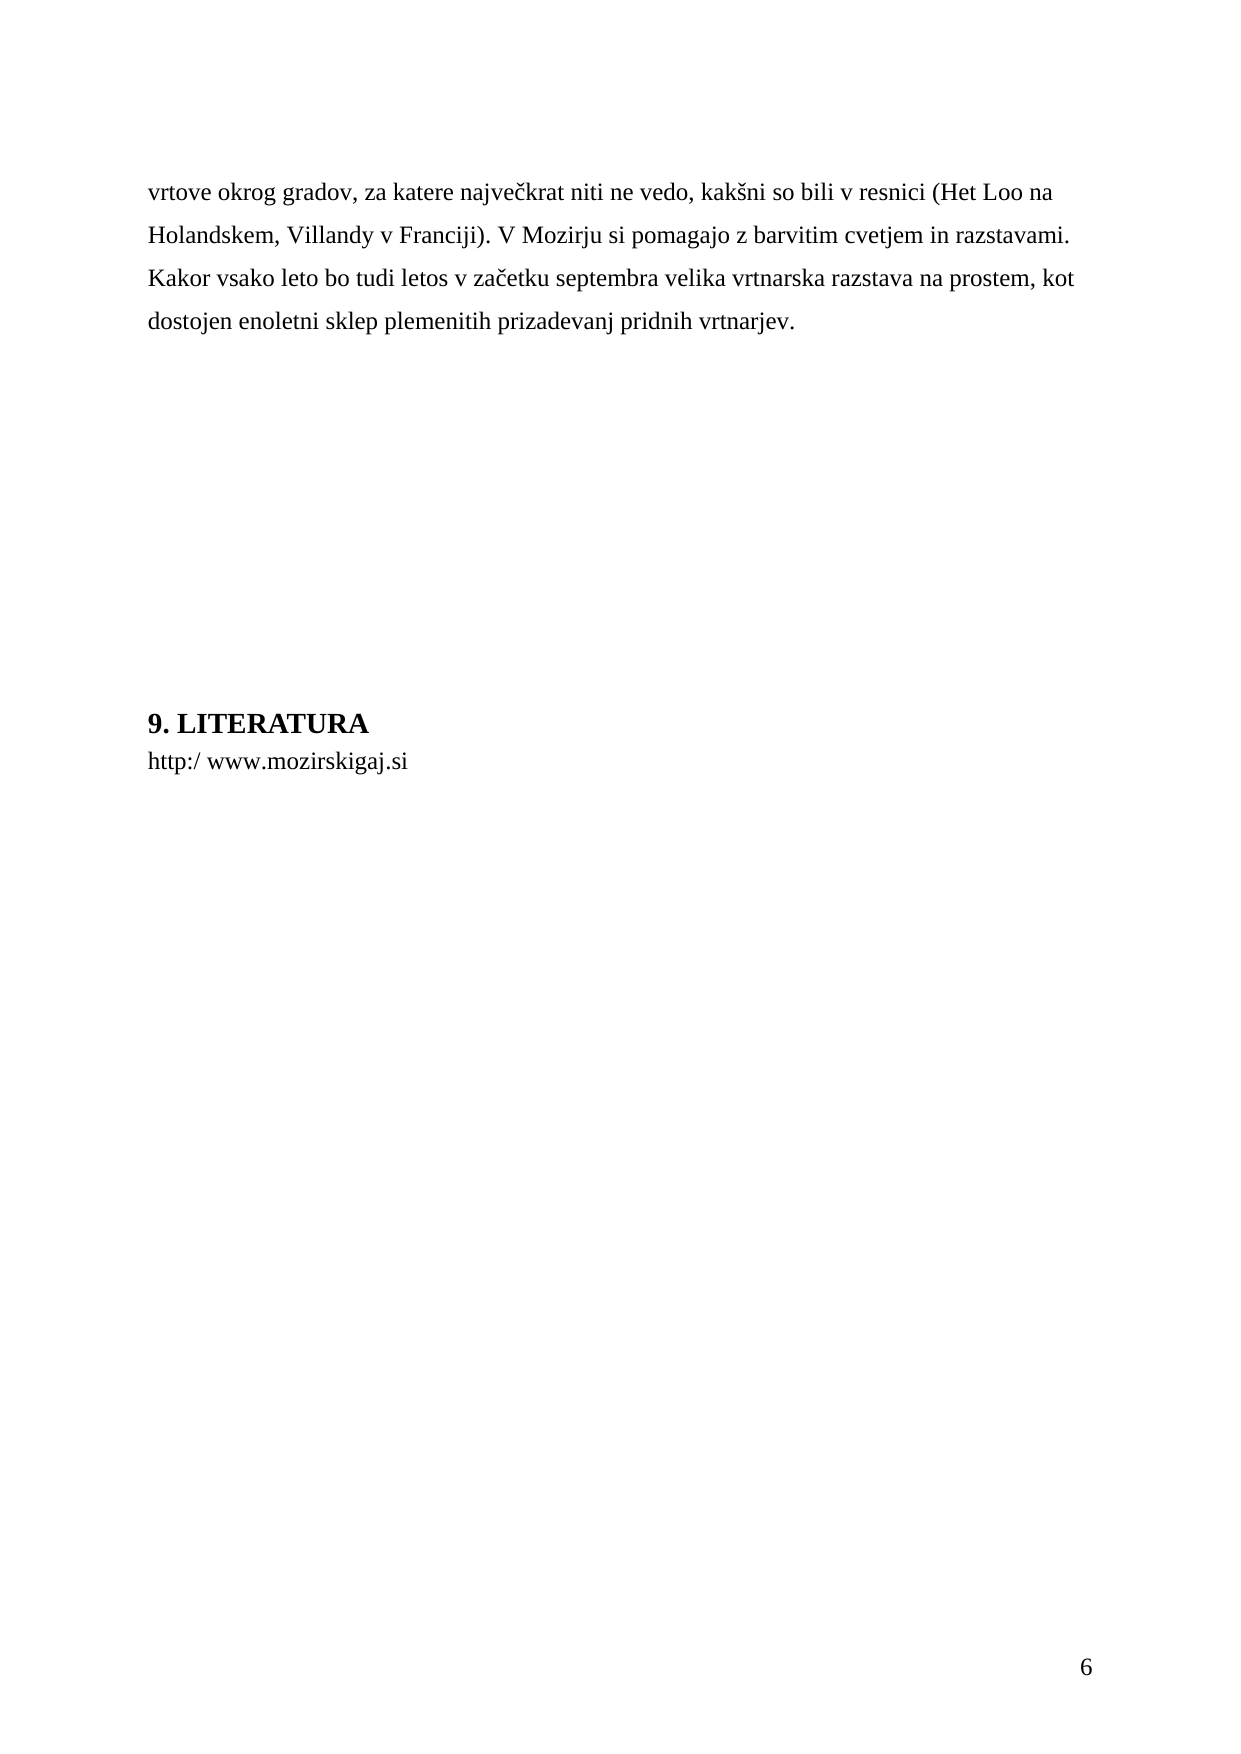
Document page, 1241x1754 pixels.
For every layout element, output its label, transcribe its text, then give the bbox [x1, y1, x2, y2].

subtitle 9. LITERATURA [148, 706, 1093, 740]
table_cell [148, 538, 1104, 566]
table_header [1104, 148, 1240, 566]
table_cell [148, 364, 1104, 393]
table_cell [148, 450, 1104, 537]
table_cell Obiskovalci in vrtnarji so ponudbo sprejeli z navdušenjem. Floristka iz Ljubljane je predlagala za dotlej na planem navadno razstavo cvetličnih aranžmajev. Za začetek naj bi okrasili žuboreč potok, ki teče ob parku. Cvetlični aranžmaji v parku, še posebej ob bistrem naravnem potoku, so sicer anahronizem brez primere. Poskus pa je uspel in že naslednje leto se je razstava aranžmajev razmahnila po vsej površini parka. Glavni koreograf teh svojevrstnih prireditev z vabljivimi naslovi, je bil Janko Jemec iz Maribora. Opogumljeno z uspehi je Društvo vrtnarjev priklicalo v življenje odbor za urejanje gaja, katerega gonilna sila je bil organizacijsko zelo okreten vrtnar Andrej Berlič iz Ljubljane. Leta 1989 je odbor v gaju organiziral odmevno razstavo, ki je presenetila celo organizatorje same. Mozirski gaj je postal prava romarska pot. Pri tem je seveda bilo tudi veliko sreče. Leta 1989 se ničesar ni dogajalo. In v tem naelektrenem ozračju se v zakotnem Mozirju pojavi močan žarek upanja, ki je tako blagodejno naznanjal boljše čase. Kdor je le mogel, je pohitel k temu viru upanja in denarni uspeh obiskovalskega navala je bil presenetljiv. Vzporedno s tem si je odbor prizadeval, da bi se predvsem lokalna družbena skupnost uvedla velike kulturne in gospodarske vrednosti tega objekta. Naročil je širitev parka na vso razpoložljivo površino (osem hektarov) in sprejel predlog, da bi v gaju nastala zbirka rož (rozarij), kakršne v tedanji Jugoslaviji še ni bilo. Vrtnice bi spremljala zbirka perunik, gredni značaj parka pa bi ostal ohranjen. Prav za vrtnice in perunike so v gaju odlične naravne razmere. 6. POPLAVE V MOZIRSKEM GAJU Preveč lepo bi bilo, če bi šlo vse tako gladko. Jeseni 1990, ko so bile že vse grede posajene s tulipani, je katastrofalna poplava gaj dobesedno odnesla. Društvo vrtnarjev Slovenije se je umaknilo v varno zavetje Arboretuma v Volčjem Potoku in že naslednjo pomlad tam organiziralo veliko in zelo odmevno razstavo podobnega tipa, kakor že nekaj let prej v Mozirju. S tem je prenehalo tudi njegovo pokroviteljstvo v Mozirskem gaju. V čudovitem Volčjem Potoku se seveda ponujajo raznotere možnosti, presenetljivo pa je, da je prav Mozirski gaj imel tako močan vrnitveni vpliv na Arboretum. Predvsem so tega lahko veseli Nizozemci, saj takšne reklame nimajo nikjer drugod. Dva milijona tulipanov je Arboretum spremenilo v tulpetum, kakršen je samo še v Keukenhofu na Nizozemskem. Celo Keukenhof nima več kakor štiri milijone in pol okrasnih čebulnic, tulipanov pa le nekaj več kakor v Volčjem Potoku. Tudi navdušenje glede vodnih ptic se je iz Mozirja preselila v Volčji Potok. Res da vodne ptice morda privabijo nekaj obiskovalcev, škoda, ki jo povzročijo, pa je neprimerno večja. 0 tem pa se morajo prepričati prireditelji sami. Ujete živali, ki naj skladno dopolnjujejo lepotne podobe rastlinskih motivov, terjajo posebno skrb, ki jo pri nas celo v živalskih vrtovih nismo zmožni ponuditi. 7. UREDITEV GAJA PO POPLAVAH Po razdiralni poplavi je Mozirski gaj ostal prepuščen sam sebi. Njegova svetla prihodnost pa ni bila vprašljiva. Na vsakih dvanajst let bi morali tako obnoviti vsak sodobnejši park, drugače postane za obiskovalce dolgočasen in nezanimiv. Obnovitvena dela v gaju so potekala polni dve leti, toda že leta 1991 je bil stari del že toliko obnovljen, da smo lahko priredili skromno razstavo, ki pa je vendarle vrgla toliko denarja, da smo sproti plačevali obnovitvena dela. V veliko pomoč so nam bili Vrtnarska šola iz Celja, dolenjski vrtnarji in komunalni delavci s Ptuja. Duh vzajemnosti, to je tisti čudoviti fluid, ki tako skrivnostno povezuje resnične vrtnarje, je kljub odhodu Društva vrtnarjev nemoteno deloval. Vrtnarji so bili ponosni na uspehe v Volčjem Potoku, saj zaradi tega obnova Mozirskega gaja ni bila vprašljiva. Ukinitev društvenega pokroviteljstva nad gajem je učinkovalo celo pozitivno. Mozirska občina je najbrž le spoznala, da je sama gospodarica na svojem območju in da nihče od zunaj ne zmore biti tako motiviran in zanesljiv opravljalec, kakor je lahko domačin. Takšni objekti izredno poživijo številne gospodarske dejavnosti, obenem pa varujejo naša dragocena naravna območja pred prehitrim uničenjem. Takšnih območij pa je v zgornji Savinjski dolini na pretek. Mozirjani so po poplavi postali izredno dejavni, saj je poleg gaja na Mozirski planini nastajal alpski vrt, ki bi zagotovo bil najbolj izviren in divji, kar jih je v Evropi. Mozirski gaj pa smo obnovili in razširili do skrajnih meja. Težav medtem ni zmanjkalo. Vodarji so nam zaradi gradnje poplavnih nasipov uničili lep zelen okvir ob Savinji, kar pa končno le ni bistveno vplivalo na lepotno podobo gaja. Nasprotno, na nasipu je nastala mikavna sprehajalna pot z nenadomestljivim vedutnim bogastvom. Bolj so nas prizadele suše z množičnim pojavom zalubnikov. Vse lepe orjaške smreke so postale žrtev te nadloge. Medtem pa je odbor mladih podjetnih domačinov že poskrbel za namakalno mrežo po vsem parku, ki bo podobne težave v prihodnje preprečila. Vode je povsod dovolj, samo razpeljati po parku jo je treba. Namakanje bi lahko uredili že prej, glas naroda pa je odločil, da se v gaju najprej postavi kapela. Mozirski gaj bo zagotovo ostal gredni park. saj takšna oblika zahteva najmanj profesionalnosti in pri našem občinstvu uživa največ pozornosti. Vzdrževalci morajo imeti samo toliko denarja in domišljije, da lahko grede poljubno spreminjajo, ukinjajo in dopolnjujejo. 8. ZAKLJUČEK Bogastvo srca pa je več kakor vse drugo na tem svetu. Je življenjska radost, ki v ljubezni do drugih ne misli samo na milijone. Vrtnarjeva ljubezen velja predvsem lepim rastlinam, ki notranje plemenitijo in razveseljujejo premnoge med nami. Takšni vrtnarji so nam posebej potrebni na deželi. V mestih se vselej najde denar za parke in zelenice, ker tam pač izpolnjujejo pomembno kulturno in socialno poslanstvo. Na deželi pa morajo biti parki oblikovani tako, da privabijo kar je mogoče veliko lepote željnih obiskovalcev. Na Zahodu vneto obnavljajo stare vrtove okrog gradov, za katere največkrat niti ne vedo, kakšni so bili v resnici (Het Loo na Holandskem, Villandy v Franciji). V Mozirju si pomagajo z barvitim cvetjem in razstavami. Kakor vsako leto bo tudi letos v začetku septembra velika vrtnarska razstava na prostem, kot dostojen enoletni sklep plemenitih prizadevanj pridnih vrtnarjev. [148, 148, 1104, 364]
table_cell [148, 393, 1104, 422]
text http:/ www.mozirskigaj.si [148, 746, 1093, 775]
table_cell [148, 422, 1104, 450]
